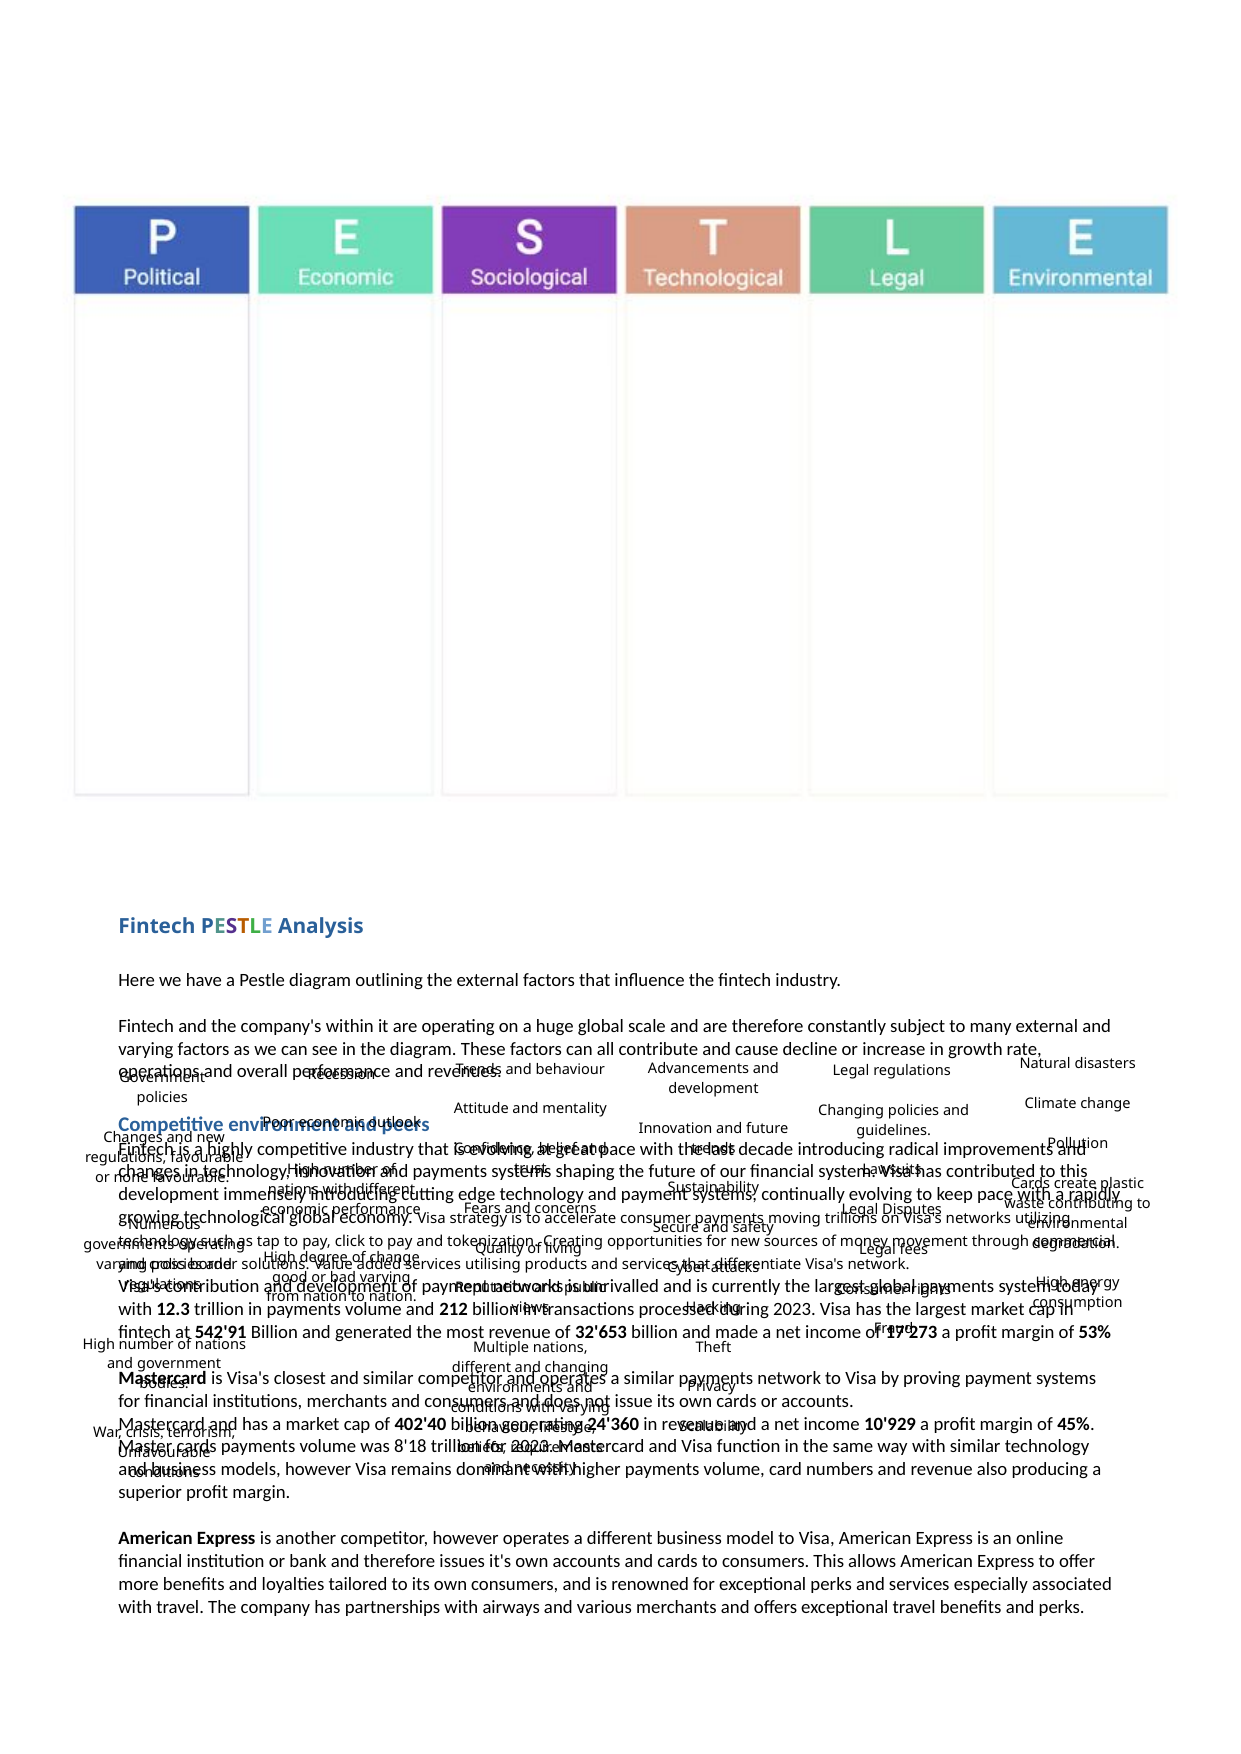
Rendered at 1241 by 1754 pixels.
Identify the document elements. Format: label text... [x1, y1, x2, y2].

text Here we have a Pestle diagram outlining the external factors that influence the fintech industry. Fintech and the company's within it are operating on a huge global scale and are therefore constantly subject to many external and varying factors as we can see in the diagram. These factors can all contribute and cause decline or increase in growth rate, operations and overall performance and revenues. [118, 968, 1122, 1111]
text Fintech PESTLE Analysis [118, 911, 1122, 939]
picture [15, 147, 1226, 865]
text Competitive environment and peers Fintech is a highly competitive industry that is evolving at great pace with the last decade introducing radical improvements and changes in technology, innovation and payments systems shaping the future of our financial system. Visa has contributed to this development immensely introducing cutting edge technology and payment systems, continually evolving to keep pace with a rapidly growing technological global economy. Visa strategy is to accelerate consumer payments moving trillions on Visa's networks utilizing technology such as tap to pay, click to pay and tokenization. Creating opportunities for new sources of money movement through commercial and cross border solutions. Value added services utilising products and services that differentiate Visa's network. [118, 1111, 1122, 1274]
text Visa's contribution and development of payment networks is unrivalled and is currently the largest global payments system today with 12.3 trillion in payments volume and 212 billion in transactions processed during 2023. Visa has the largest market cap in fintech at 542'91 Billion and generated the most revenue of 32'653 billion and made a net income of 17'273 a profit margin of 53% Mastercard is Visa's closest and similar competitor and operates a similar payments network to Visa by proving payment systems for financial institutions, merchants and consumers and does not issue its own cards or accounts. Mastercard and has a market cap of 402'40 billion generating 24'360 in revenue and a net income 10'929 a profit margin of 45%. Master cards payments volume was 8'18 trillion for 2023. Mastercard and Visa function in the same way with similar technology and business models, however Visa remains dominant with higher payments volume, card numbers and revenue also producing a superior profit margin. American Express is another competitor, however operates a different business model to Visa, American Express is an online financial institution or bank and therefore issues it's own accounts and cards to consumers. This allows American Express to offer more benefits and loyalties tailored to its own consumers, and is renowned for exceptional perks and services especially associated with travel. The company has partnerships with airways and various merchants and offers exceptional travel benefits and perks. American Express has a market cap of 132'66 billion generating 65'000 in revenue and a net income of 7'894 a profit margin of 12.3%, this is low in comparison to Visa but due to functioning differently should not be viewed as a comparison. American Express has a huge customer base and reputation and with travel trends globally increasing is a competitor especially associating with travel payments and transactions. Other competitors to mention in fintech include, union pay, PayPal, Revolut Union pay based in Shanghai dominates China's payment and transaction network making up a total of 93% of the entire regions payments. Considering China has a population of 1'422 billion this is a substantial proportion of consumers. Union pay is now accepted in over 170 countries and acceptance continues to grow internationally. Union Pay cards accounted for 34% of all card purchases globally and Visa made up 35% PayPal specialising in online payments mostly associated with e-commerce processed 1'36 trillion in payment volume during 2023. PayPal has extinguished the need for credit and debit cards for many online payments. Revolut a niobank and financial tech company offers payments systems, cards, and currency exchange through an app that can be used internationally, processing 100 billion in transactions alone, and is one of several up and coming alternatives to traditional banking and is growing with popularity. [118, 1274, 1122, 1618]
